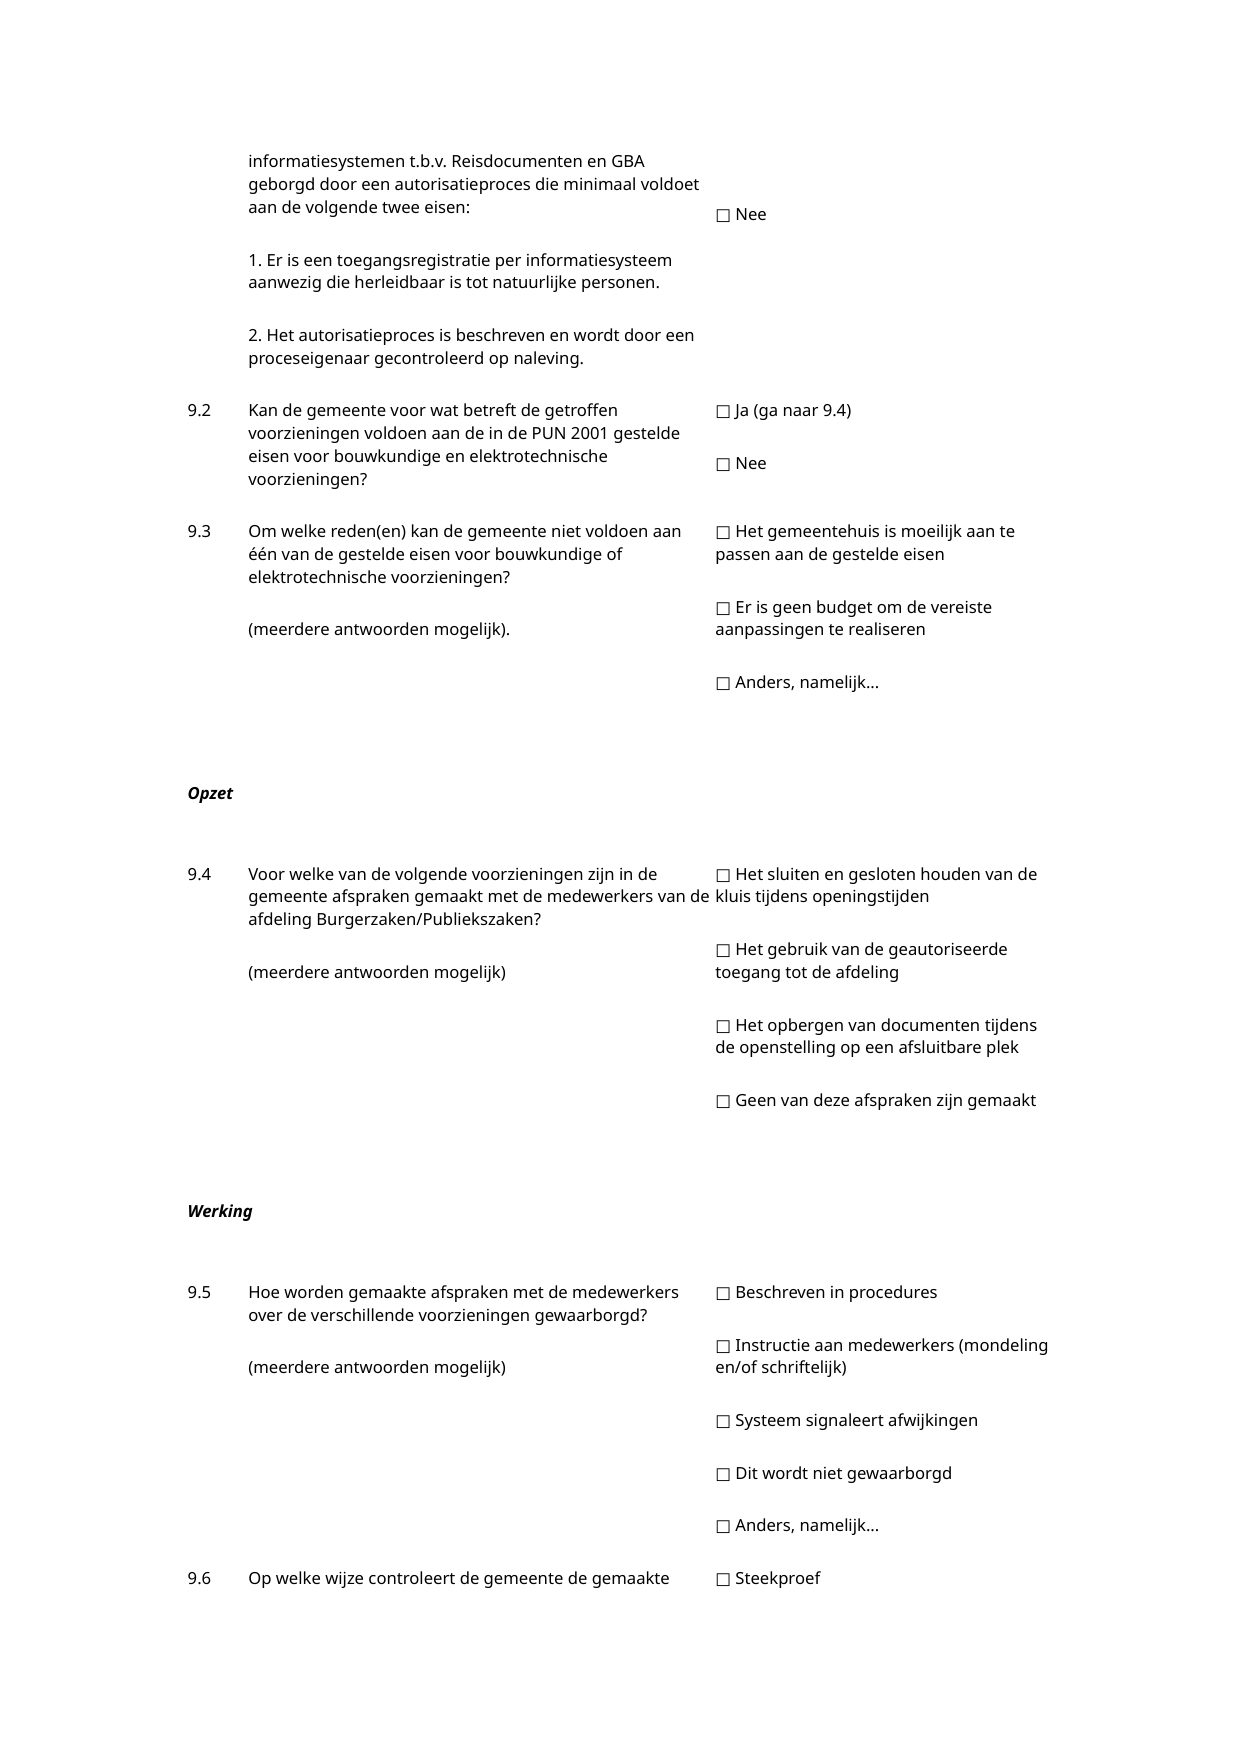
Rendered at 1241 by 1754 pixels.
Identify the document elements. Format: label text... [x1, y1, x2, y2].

table_cell □ Nee [715, 150, 1053, 399]
table_cell informatiesystemen t.b.v. Reisdocumenten en GBA geborgd door een autorisatieproces die minimaal voldoet aan de volgende twee eisen: 1. Er is een toegangsregistratie per informatiesysteem aanwezig die herleidbaar is tot natuurlijke personen. 2. Het autorisatieproces is beschreven en wordt door een proceseigenaar gecontroleerd op naleving. [248, 150, 715, 399]
table_cell Kan de gemeente voor wat betreft de getroffen voorzieningen voldoen aan de in de PUN 2001 gestelde eisen voor bouwkundige en elektrotechnische voorzieningen? [248, 399, 715, 520]
table_cell 9.6 [188, 1567, 248, 1589]
table_header 9.5 [188, 1280, 248, 1567]
table_cell □ Ja (ga naar 9.4) □ Nee [715, 399, 1053, 520]
table_cell Op welke wijze controleert de gemeente de gemaakte [248, 1567, 715, 1589]
table_header Hoe worden gemaakte afspraken met de medewerkers over de verschillende voorzieningen gewaarborgd? (meerdere antwoorden mogelijk) [248, 1280, 715, 1567]
table_header 9.4 [188, 863, 248, 1141]
table_header □ Het sluiten en gesloten houden van de kluis tijdens openingstijden □ Het gebruik van de geautoriseerde toegang tot de afdeling □ Het opbergen van documenten tijdens de openstelling op een afsluitbare plek □ Geen van deze afspraken zijn gemaakt [715, 863, 1053, 1141]
text Opzet [187, 782, 1053, 804]
text Werking [187, 1200, 1053, 1222]
table_header □ Beschreven in procedures □ Instructie aan medewerkers (mondeling en/of schriftelijk) □ Systeem signaleert afwijkingen □ Dit wordt niet gewaarborgd □ Anders, namelijk... [715, 1280, 1053, 1567]
table_cell [188, 150, 248, 399]
table_cell Om welke reden(en) kan de gemeente niet voldoen aan één van de gestelde eisen voor bouwkundige of elektrotechnische voorzieningen? (meerdere antwoorden mogelijk). [248, 520, 715, 723]
table_header Voor welke van de volgende voorzieningen zijn in de gemeente afspraken gemaakt met de medewerkers van de afdeling Burgerzaken/Publiekszaken? (meerdere antwoorden mogelijk) [248, 863, 715, 1141]
table_cell 9.3 [188, 520, 248, 723]
table_cell □ Het gemeentehuis is moeilijk aan te passen aan de gestelde eisen □ Er is geen budget om de vereiste aanpassingen te realiseren □ Anders, namelijk... [715, 520, 1053, 723]
table_cell □ Steekproef [715, 1567, 1053, 1589]
table_cell 9.2 [188, 399, 248, 520]
